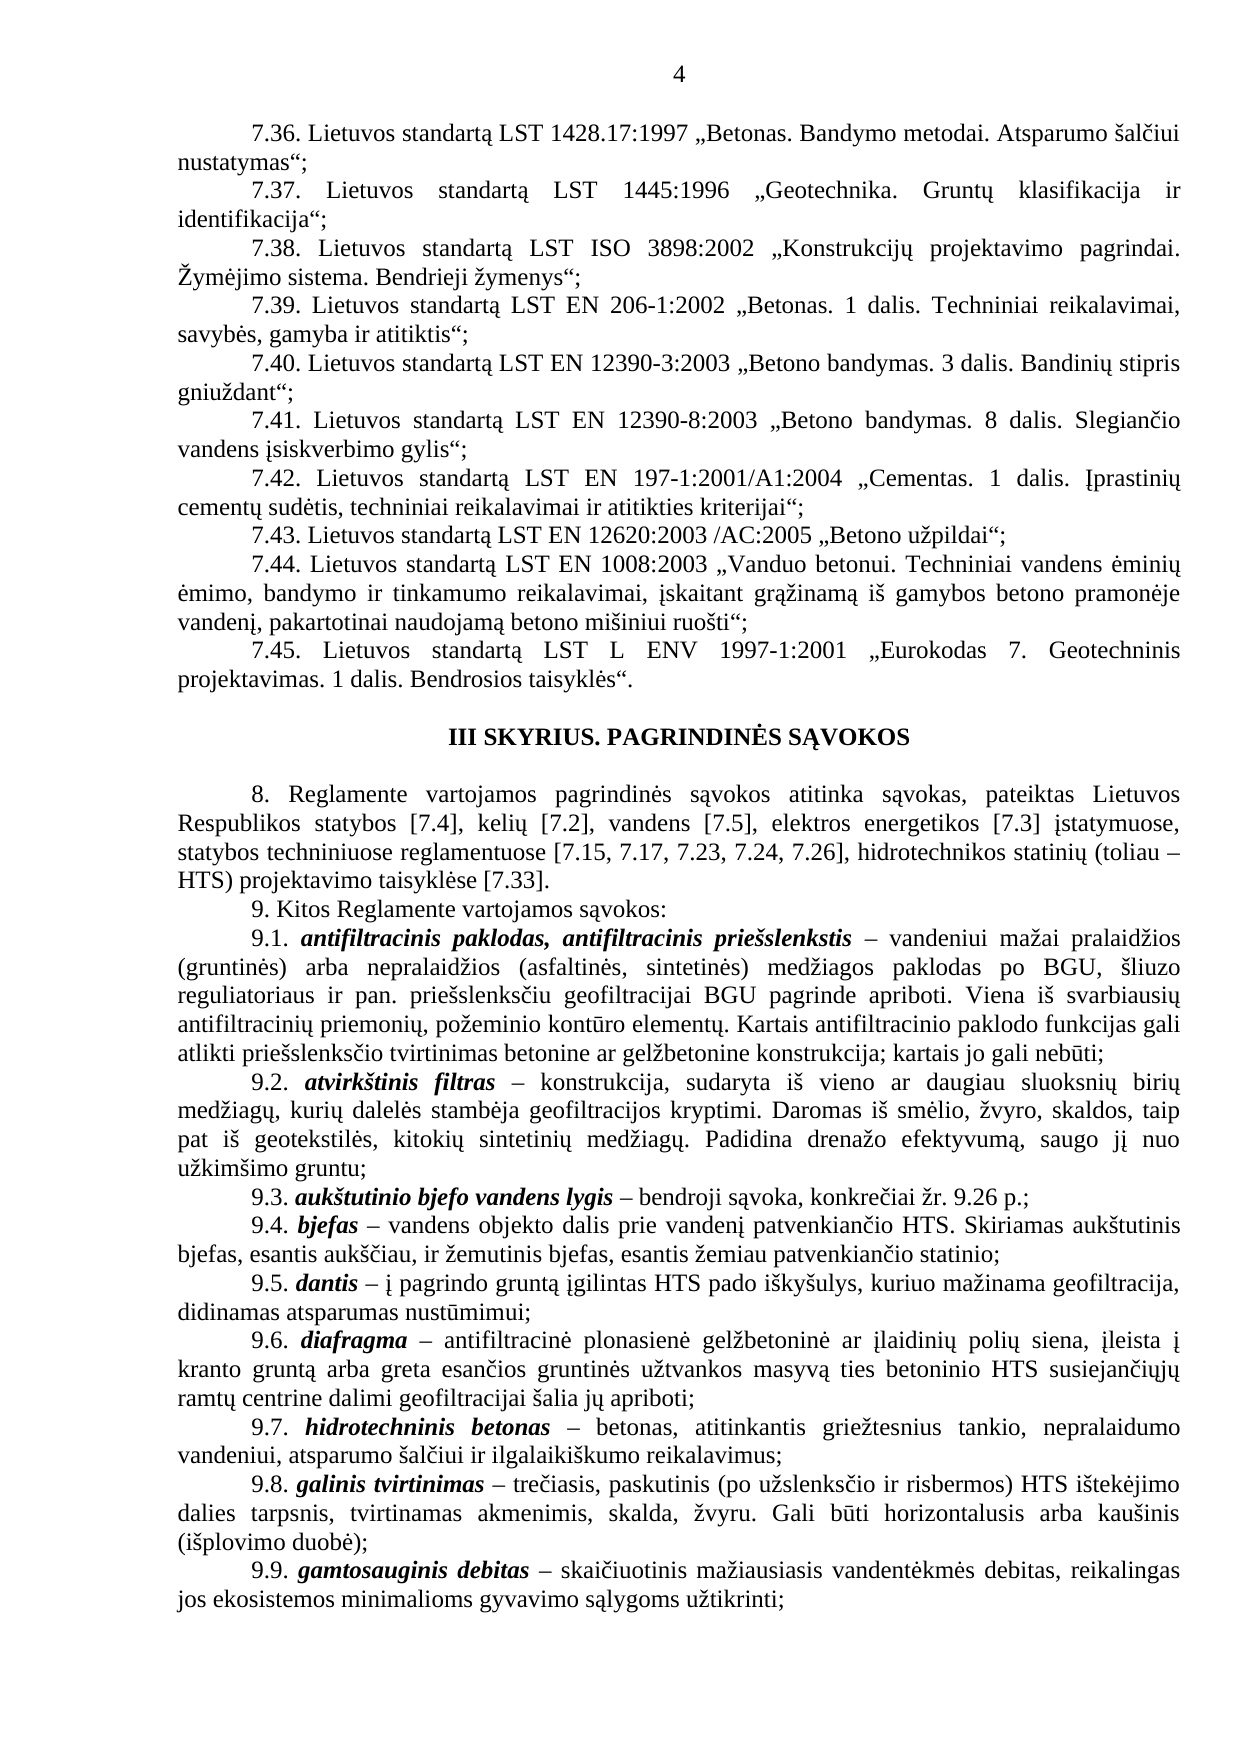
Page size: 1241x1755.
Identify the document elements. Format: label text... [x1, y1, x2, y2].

text 9.7. hidrotechninis betonas – betonas, atitinkantis griežtesnius tankio, nepralaidumo vandeniui, atsparumo šalčiui ir ilgalaikiškumo reikalavimus; [177, 1412, 1181, 1469]
text 9.4. bjefas – vandens objekto dalis prie vandenį patvenkiančio HTS. Skiriamas aukštutinis bjefas, esantis aukščiau, ir žemutinis bjefas, esantis žemiau patvenkiančio statinio; [177, 1211, 1181, 1268]
text 7.45. Lietuvos standartą LST L ENV 1997-1:2001 „Eurokodas 7. Geotechninis projektavimas. 1 dalis. Bendrosios taisyklės“. [177, 636, 1181, 693]
text 7.43. Lietuvos standartą LST EN 12620:2003 /AC:2005 „Betono užpildai“; [177, 521, 1181, 549]
text 9.8. galinis tvirtinimas – trečiasis, paskutinis (po užslenksčio ir risbermos) HTS ištekėjimo dalies tarpsnis, tvirtinamas akmenimis, skalda, žvyru. Gali būti horizontalusis arba kaušinis (išplovimo duobė); [177, 1469, 1181, 1556]
text 7.36. Lietuvos standartą LST 1428.17:1997 „Betonas. Bandymo metodai. Atsparumo šalčiui nustatymas“; [177, 118, 1181, 176]
text 9.2. atvirkštinis filtras – konstrukcija, sudaryta iš vieno ar daugiau sluoksnių birių medžiagų, kurių dalelės stambėja geofiltracijos kryptimi. Daromas iš smėlio, žvyro, skaldos, taip pat iš geotekstilės, kitokių sintetinių medžiagų. Padidina drenažo efektyvumą, saugo jį nuo užkimšimo gruntu; [177, 1067, 1181, 1182]
text 9.9. gamtosauginis debitas – skaičiuotinis mažiausiasis vandentėkmės debitas, reikalingas jos ekosistemos minimalioms gyvavimo sąlygoms užtikrinti; [177, 1556, 1181, 1613]
text 7.39. Lietuvos standartą LST EN 206-1:2002 „Betonas. 1 dalis. Techniniai reikalavimai, savybės, gamyba ir atitiktis“; [177, 291, 1181, 348]
text 8. Reglamente vartojamos pagrindinės sąvokos atitinka sąvokas, pateiktas Lietuvos Respublikos statybos [7.4], kelių [7.2], vandens [7.5], elektros energetikos [7.3] įstatymuose, statybos techniniuose reglamentuose [7.15, 7.17, 7.23, 7.24, 7.26], hidrotechnikos statinių (toliau – HTS) projektavimo taisyklėse [7.33]. [177, 779, 1181, 894]
text 7.42. Lietuvos standartą LST EN 197-1:2001/A1:2004 „Cementas. 1 dalis. Įprastinių cementų sudėtis, techniniai reikalavimai ir atitikties kriterijai“; [177, 463, 1181, 521]
text 9.1. antifiltracinis paklodas, antifiltracinis priešslenkstis – vandeniui mažai pralaidžios (gruntinės) arba nepralaidžios (asfaltinės, sintetinės) medžiagos paklodas po BGU, šliuzo reguliatoriaus ir pan. priešslenksčiu geofiltracijai BGU pagrinde apriboti. Viena iš svarbiausių antifiltracinių priemonių, požeminio kontūro elementų. Kartais antifiltracinio paklodo funkcijas gali atlikti priešslenksčio tvirtinimas betonine ar gelžbetonine konstrukcija; kartais jo gali nebūti; [177, 923, 1181, 1067]
text 9.6. diafragma – antifiltracinė plonasienė gelžbetoninė ar įlaidinių polių siena, įleista į kranto gruntą arba greta esančios gruntinės užtvankos masyvą ties betoninio HTS susiejančiųjų ramtų centrine dalimi geofiltracijai šalia jų apriboti; [177, 1326, 1181, 1412]
text 7.37. Lietuvos standartą LST 1445:1996 „Geotechnika. Gruntų klasifikacija ir identifikacija“; [177, 176, 1181, 233]
text 7.41. Lietuvos standartą LST EN 12390-8:2003 „Betono bandymas. 8 dalis. Slegiančio vandens įsiskverbimo gylis“; [177, 406, 1181, 463]
text 9.3. aukštutinio bjefo vandens lygis – bendroji sąvoka, konkrečiai žr. 9.26 p.; [177, 1182, 1181, 1211]
text 9. Kitos Reglamente vartojamos sąvokos: [177, 894, 1181, 923]
text 7.38. Lietuvos standartą LST ISO 3898:2002 „Konstrukcijų projektavimo pagrindai. Žymėjimo sistema. Bendrieji žymenys“; [177, 233, 1181, 291]
text 7.40. Lietuvos standartą LST EN 12390-3:2003 „Betono bandymas. 3 dalis. Bandinių stipris gniuždant“; [177, 348, 1181, 406]
text 7.44. Lietuvos standartą LST EN 1008:2003 „Vanduo betonui. Techniniai vandens ėminių ėmimo, bandymo ir tinkamumo reikalavimai, įskaitant grąžinamą iš gamybos betono pramonėje vandenį, pakartotinai naudojamą betono mišiniui ruošti“; [177, 549, 1181, 636]
text 9.5. dantis – į pagrindo gruntą įgilintas HTS pado iškyšulys, kuriuo mažinama geofiltracija, didinamas atsparumas nustūmimui; [177, 1268, 1181, 1326]
text III SKYRIUS. PAGRINDINĖS SĄVOKOS [177, 722, 1181, 751]
